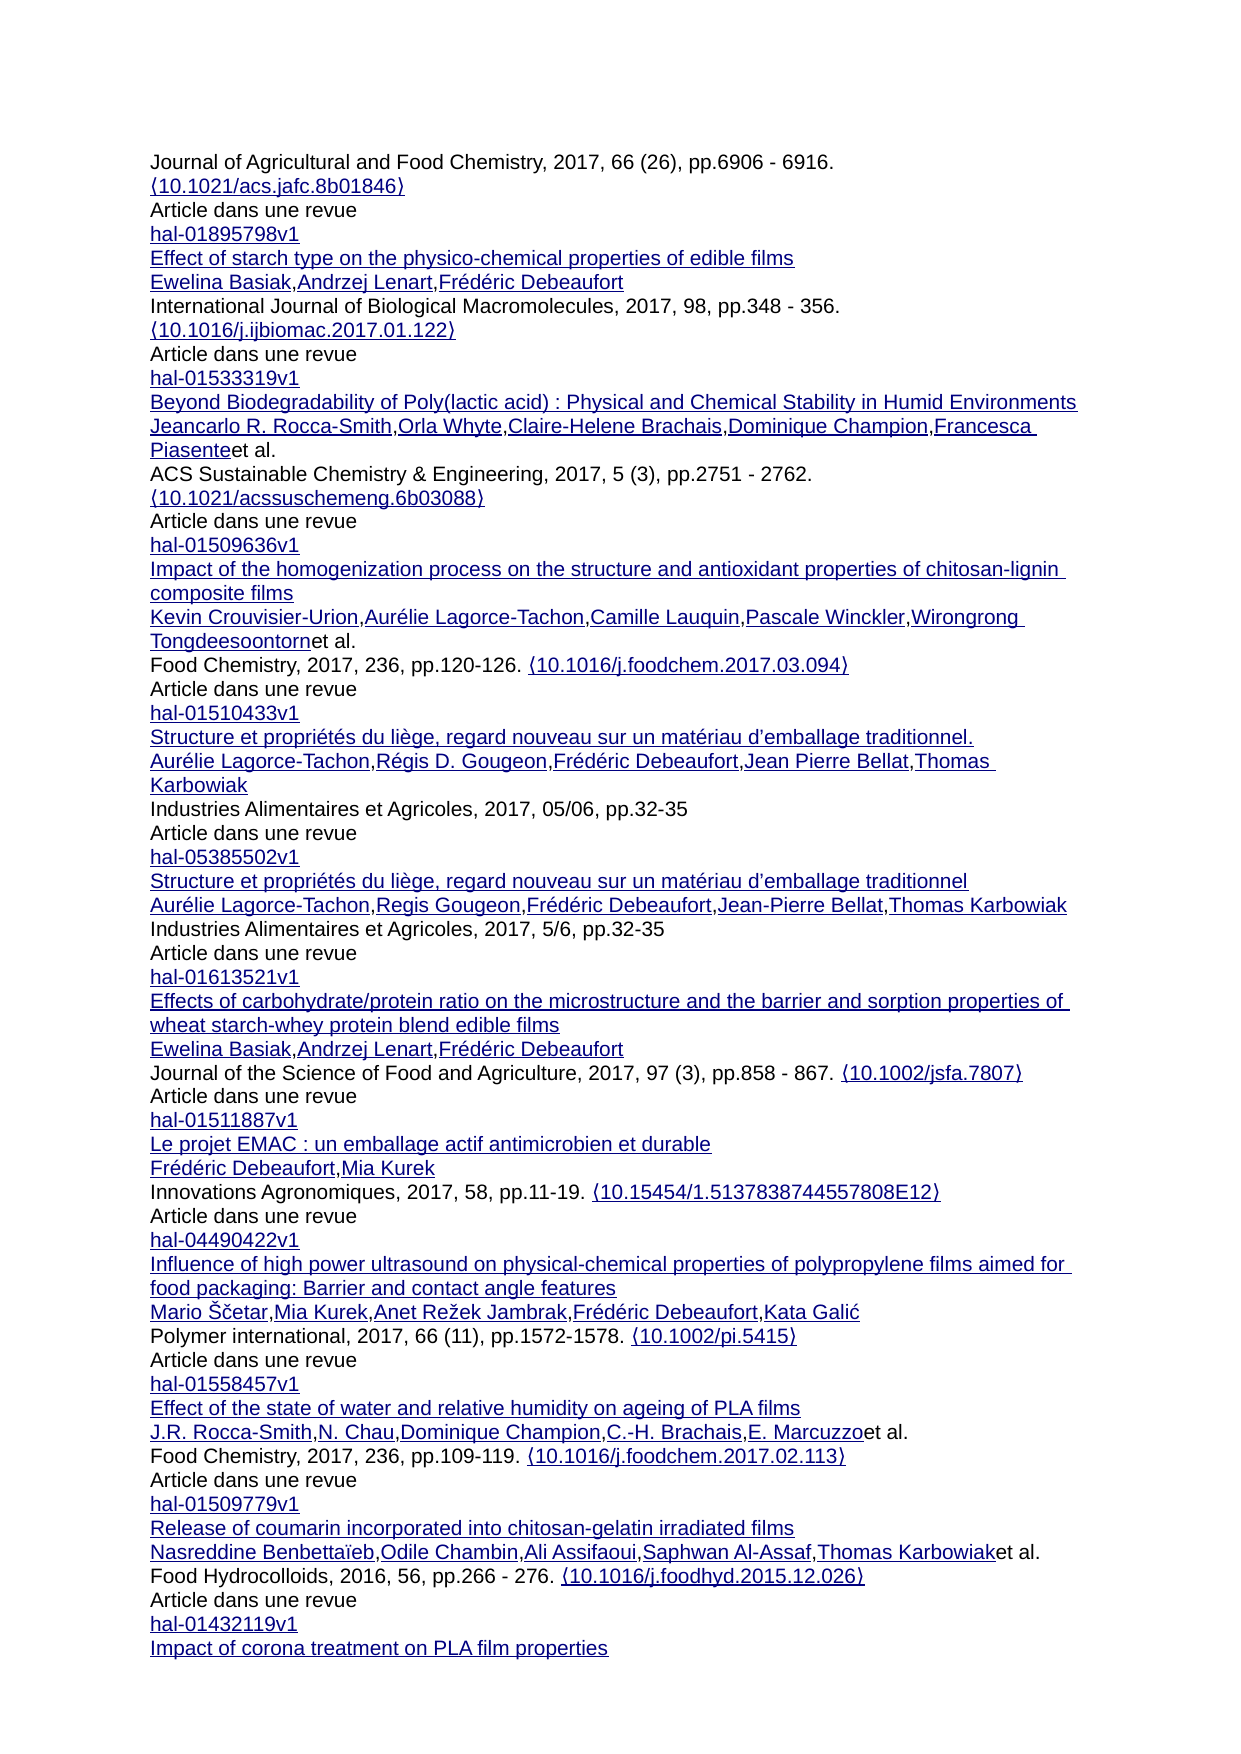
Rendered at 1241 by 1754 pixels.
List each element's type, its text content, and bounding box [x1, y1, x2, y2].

table_cell Effect of the state of water and relative humidity on ageing of PLA films J.R. Rocca-Smith,N. Chau,Dominique Champion,C.-H. Brachais,E. Marcuzzoet al. Food Chemistry, 2017, 236, pp.109-119. ⟨10.1016/j.foodchem.2017.02.113⟩ Article dans une revue hal-01509779v1 [150, 1396, 1090, 1516]
table_cell Effects of carbohydrate/protein ratio on the microstructure and the barrier and sorption properties of wheat starch-whey protein blend edible films Ewelina Basiak,Andrzej Lenart,Frédéric Debeaufort Journal of the Science of Food and Agriculture, 2017, 97 (3), pp.858 - 867. ⟨10.1002/jsfa.7807⟩ Article dans une revue hal-01511887v1 [150, 989, 1090, 1132]
table_cell Influence of high power ultrasound on physical-chemical properties of polypropylene films aimed for food packaging: Barrier and contact angle features Mario Ščetar,Mia Kurek,Anet Režek Jambrak,Frédéric Debeaufort,Kata Galić Polymer international, 2017, 66 (11), pp.1572-1578. ⟨10.1002/pi.5415⟩ Article dans une revue hal-01558457v1 [150, 1252, 1090, 1396]
table_cell Beyond Biodegradability of Poly(lactic acid) : Physical and Chemical Stability in Humid Environments Jeancarlo R. Rocca-Smith,Orla Whyte,Claire-Helene Brachais,Dominique Champion,Francesca Piasenteet al. ACS Sustainable Chemistry & Engineering, 2017, 5 (3), pp.2751 - 2762. ⟨10.1021/acssuschemeng.6b03088⟩ Article dans une revue hal-01509636v1 [150, 390, 1090, 557]
table_cell Le projet EMAC : un emballage actif antimicrobien et durable Frédéric Debeaufort,Mia Kurek Innovations Agronomiques, 2017, 58, pp.11-19. ⟨10.15454/1.5137838744557808E12⟩ Article dans une revue hal-04490422v1 [150, 1132, 1090, 1252]
table_cell Structure et propriétés du liège, regard nouveau sur un matériau d’emballage traditionnel. Aurélie Lagorce-Tachon,Régis D. Gougeon,Frédéric Debeaufort,Jean Pierre Bellat,Thomas Karbowiak Industries Alimentaires et Agricoles, 2017, 05/06, pp.32-35 Article dans une revue hal-05385502v1 [150, 725, 1090, 869]
table_cell Journal of Agricultural and Food Chemistry, 2017, 66 (26), pp.6906 - 6916. ⟨10.1021/acs.jafc.8b01846⟩ Article dans une revue hal-01895798v1 [150, 150, 1090, 246]
table_cell Structure et propriétés du liège, regard nouveau sur un matériau d’emballage traditionnel Aurélie Lagorce-Tachon,Regis Gougeon,Frédéric Debeaufort,Jean-Pierre Bellat,Thomas Karbowiak Industries Alimentaires et Agricoles, 2017, 5/6, pp.32-35 Article dans une revue hal-01613521v1 [150, 869, 1090, 988]
table_cell Release of coumarin incorporated into chitosan-gelatin irradiated films Nasreddine Benbettaïeb,Odile Chambin,Ali Assifaoui,Saphwan Al-Assaf,Thomas Karbowiaket al. Food Hydrocolloids, 2016, 56, pp.266 - 276. ⟨10.1016/j.foodhyd.2015.12.026⟩ Article dans une revue hal-01432119v1 [150, 1516, 1090, 1635]
table_cell Impact of the homogenization process on the structure and antioxidant properties of chitosan-lignin composite films Kevin Crouvisier-Urion,Aurélie Lagorce-Tachon,Camille Lauquin,Pascale Winckler,Wirongrong Tongdeesoontornet al. Food Chemistry, 2017, 236, pp.120-126. ⟨10.1016/j.foodchem.2017.03.094⟩ Article dans une revue hal-01510433v1 [150, 557, 1090, 725]
table_cell Effect of starch type on the physico-chemical properties of edible films Ewelina Basiak,Andrzej Lenart,Frédéric Debeaufort International Journal of Biological Macromolecules, 2017, 98, pp.348 - 356. ⟨10.1016/j.ijbiomac.2017.01.122⟩ Article dans une revue hal-01533319v1 [150, 246, 1090, 389]
table_cell Impact of corona treatment on PLA film properties [150, 1635, 1090, 1659]
